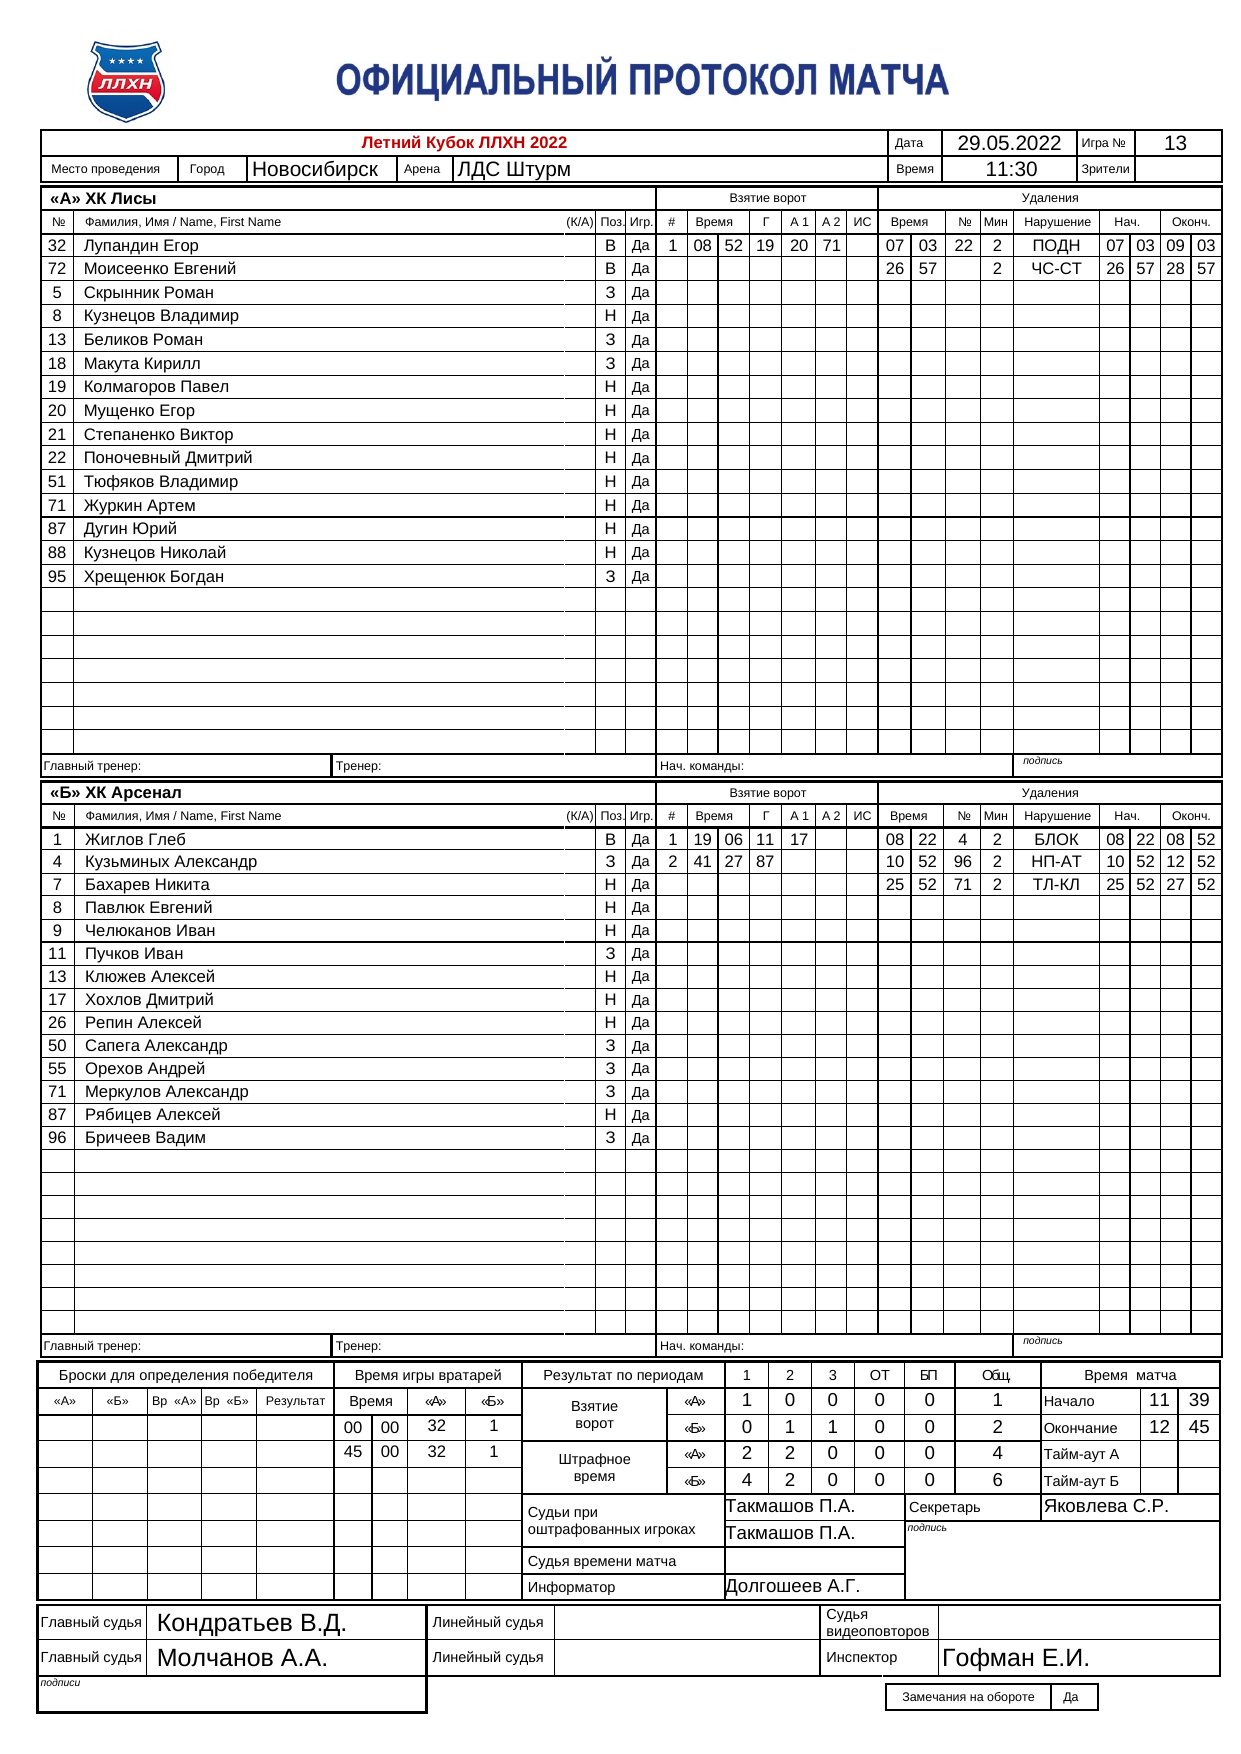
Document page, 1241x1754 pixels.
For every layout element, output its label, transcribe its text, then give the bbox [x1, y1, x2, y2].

table_cell [335, 1547, 371, 1573]
table_cell Такмашов П.А. [726, 1495, 904, 1520]
table_cell [565, 1265, 595, 1287]
table_cell [912, 1012, 943, 1033]
table_cell [688, 446, 717, 469]
table_cell [565, 966, 595, 987]
table_cell [847, 305, 877, 327]
table_cell [912, 352, 945, 374]
table_cell [1100, 1311, 1129, 1333]
table_cell [816, 1288, 846, 1310]
table_cell З [596, 565, 625, 587]
table_cell [1192, 1173, 1221, 1195]
table_cell [565, 1288, 595, 1310]
table_cell 9 [42, 920, 74, 941]
table_cell «А» [39, 1389, 92, 1413]
table_cell [879, 707, 910, 729]
table_cell 27 [719, 850, 749, 872]
table_cell [750, 1012, 781, 1033]
table_cell [847, 1311, 877, 1333]
table_cell [1131, 305, 1160, 327]
table_cell Н [596, 446, 625, 469]
table_cell [782, 730, 815, 753]
table_cell [719, 1242, 749, 1264]
table_cell Инспектор [821, 1640, 938, 1675]
table_cell [719, 683, 749, 706]
table_cell [847, 829, 877, 849]
table_cell [1100, 1081, 1129, 1103]
table_cell [626, 1242, 655, 1264]
table_cell [847, 1035, 877, 1057]
table_cell [565, 235, 595, 256]
table_cell [912, 305, 945, 327]
table_cell [981, 1150, 1013, 1172]
table_cell [555, 1640, 819, 1675]
table_cell [657, 730, 687, 753]
table_cell [719, 1196, 749, 1218]
table_cell [466, 1574, 521, 1599]
table_cell [981, 612, 1013, 634]
table_cell [688, 1265, 717, 1287]
table_cell [944, 1311, 980, 1333]
table_cell [847, 612, 877, 634]
table_cell № [944, 805, 980, 826]
table_cell [1192, 966, 1221, 987]
table_cell [944, 1219, 980, 1241]
table_cell [879, 1058, 910, 1079]
table_cell 1 [657, 235, 687, 256]
table_cell З [596, 1058, 625, 1079]
table_cell [74, 707, 564, 729]
table_cell [555, 1606, 819, 1639]
table_cell Н [596, 423, 625, 445]
table_cell [657, 989, 687, 1011]
table_cell [596, 1288, 625, 1310]
table_cell [879, 966, 910, 987]
table_cell [1131, 518, 1160, 540]
table_cell Время [879, 805, 943, 826]
table_cell [1100, 1196, 1129, 1218]
table_cell [847, 541, 877, 564]
table_cell [719, 446, 749, 469]
table_cell [719, 1035, 749, 1057]
table_cell [782, 1104, 815, 1126]
table_cell [565, 943, 595, 964]
table_cell [466, 1547, 521, 1573]
table_cell [565, 707, 595, 729]
table_cell 11 [42, 943, 74, 964]
table_cell [912, 470, 945, 493]
table_cell [202, 1547, 256, 1573]
table_cell [1131, 1311, 1160, 1333]
table_cell [657, 1196, 687, 1218]
table_cell [816, 588, 846, 611]
table_cell [912, 328, 945, 351]
table_cell [1100, 1150, 1129, 1172]
table_cell [750, 1127, 781, 1149]
table_cell [1100, 565, 1129, 587]
table_cell [1131, 1058, 1160, 1079]
table_cell [1014, 352, 1099, 374]
table_cell 96 [944, 850, 980, 872]
table_cell [1161, 730, 1190, 753]
table_cell [1014, 612, 1099, 634]
table_cell [719, 352, 749, 374]
table_cell [74, 659, 564, 682]
table_cell [657, 588, 687, 611]
table_cell [1100, 730, 1129, 753]
table_cell [626, 659, 655, 682]
table_cell [847, 636, 877, 658]
table_cell [816, 541, 846, 564]
table_header Замечания на обороте [887, 1685, 1050, 1709]
table_cell [944, 920, 980, 941]
table_cell [657, 1288, 687, 1310]
table_cell [688, 1311, 717, 1333]
table_cell [944, 896, 980, 918]
table_cell 4 [726, 1468, 768, 1493]
table_cell Нач. команды: [657, 755, 1012, 776]
table_cell [565, 1104, 595, 1126]
table_cell 0 [769, 1389, 811, 1413]
table_cell [944, 989, 980, 1011]
table_cell [816, 376, 846, 398]
table_cell [75, 1196, 564, 1218]
table_cell [719, 636, 749, 658]
table_header 13 [1136, 131, 1221, 155]
table_cell [782, 470, 815, 493]
table_cell Мущенко Егор [74, 399, 564, 422]
table_cell подпись [1014, 1335, 1221, 1356]
table_cell [408, 1494, 465, 1520]
table_cell [1100, 470, 1129, 493]
table_cell [688, 423, 717, 445]
table_cell Меркулов Александр [75, 1081, 564, 1103]
table_cell [74, 588, 564, 611]
table_cell [596, 659, 625, 682]
table_cell Да [626, 829, 655, 849]
table_cell [1100, 305, 1129, 327]
table_header Время матча [1042, 1363, 1219, 1387]
table_cell 20 [42, 399, 73, 422]
table_cell [688, 588, 717, 611]
table_cell [1100, 896, 1129, 918]
table_cell [75, 1265, 564, 1287]
table_cell Н [596, 470, 625, 493]
table_cell 45 [1179, 1415, 1219, 1440]
table_cell Поз. [596, 805, 625, 826]
table_cell [565, 1035, 595, 1057]
table_cell [1161, 989, 1190, 1011]
table_cell [944, 943, 980, 964]
table_cell [93, 1547, 147, 1573]
table_cell 25 [1100, 874, 1129, 895]
table_cell [42, 636, 73, 658]
table_cell [782, 1242, 815, 1264]
table_cell [1014, 470, 1099, 493]
table_cell [1161, 1081, 1190, 1103]
table_cell Да [626, 399, 655, 422]
table_cell 19 [42, 376, 73, 398]
table_cell Да [626, 235, 655, 256]
table_cell [1131, 281, 1160, 303]
table_cell «Б» [93, 1389, 147, 1413]
table_cell [719, 305, 749, 327]
table_cell [93, 1521, 147, 1546]
table_cell [1192, 588, 1221, 611]
table_cell З [596, 352, 625, 374]
table_cell [946, 423, 980, 445]
table_cell [879, 1127, 910, 1149]
table_cell [1100, 352, 1129, 374]
table_cell Н [596, 305, 625, 327]
table_cell [750, 541, 781, 564]
table_cell 0 [855, 1389, 904, 1413]
table_cell 5 [42, 281, 73, 303]
table_cell 10 [1100, 850, 1129, 872]
table_cell [1131, 896, 1160, 918]
table_cell [946, 730, 980, 753]
table_cell [688, 1058, 717, 1079]
table_cell [782, 399, 815, 422]
table_cell [565, 1311, 595, 1333]
table_cell [879, 1173, 910, 1195]
table_cell [39, 1521, 92, 1546]
table_cell З [596, 1035, 625, 1057]
table_cell [1014, 328, 1099, 351]
table_cell [626, 707, 655, 729]
table_cell 55 [42, 1058, 74, 1079]
table_cell [1161, 612, 1190, 634]
table_cell [1100, 707, 1129, 729]
table_cell [657, 494, 687, 516]
table_cell 25 [879, 874, 910, 895]
table_cell Такмашов П.А. [726, 1521, 904, 1546]
table_cell [750, 1265, 781, 1287]
table_cell [565, 730, 595, 753]
table_cell 11:30 [943, 157, 1076, 181]
table_cell [719, 494, 749, 516]
table_cell 28 [1161, 257, 1190, 280]
table_cell [75, 1311, 564, 1333]
table_cell [750, 1242, 781, 1264]
table_cell [912, 1311, 943, 1333]
table_cell [408, 1521, 465, 1546]
table_cell [1014, 1219, 1099, 1241]
table_cell [688, 565, 717, 587]
table_cell [257, 1468, 333, 1493]
table_cell В [596, 829, 625, 849]
table_cell [93, 1416, 147, 1440]
table_cell [879, 376, 910, 398]
table_cell [719, 518, 749, 540]
table_cell [1161, 541, 1190, 564]
table_cell [782, 352, 815, 374]
table_cell [596, 1173, 625, 1195]
table_cell 71 [42, 1081, 74, 1103]
table_cell 0 [905, 1389, 954, 1413]
table_cell [626, 1288, 655, 1310]
table_cell Кондратьев В.Д. [147, 1606, 425, 1639]
table_cell [1192, 943, 1221, 964]
table_cell [750, 1104, 781, 1126]
table_cell [1161, 896, 1190, 918]
table_cell [847, 874, 877, 895]
table_cell [1131, 989, 1160, 1011]
table_cell [981, 1173, 1013, 1195]
table_cell Н [596, 896, 625, 918]
table_cell А 1 [782, 211, 815, 233]
table_cell [1100, 588, 1129, 611]
table_cell [719, 470, 749, 493]
table_cell [148, 1574, 201, 1599]
table_cell [1014, 305, 1099, 327]
table_cell [1131, 920, 1160, 941]
table_cell [335, 1521, 371, 1546]
table_cell [1131, 1150, 1160, 1172]
table_cell З [596, 328, 625, 351]
table_cell Да [626, 565, 655, 587]
table_cell [944, 1265, 980, 1287]
table_cell [1014, 636, 1099, 658]
table_cell Да [626, 423, 655, 445]
table_header Удаления [879, 783, 1221, 803]
table_cell [657, 1265, 687, 1287]
table_cell [782, 565, 815, 587]
table_cell [946, 659, 980, 682]
table_cell Да [626, 896, 655, 918]
table_cell [1014, 989, 1099, 1011]
table_cell 87 [42, 518, 73, 540]
table_cell (К/А) [565, 805, 595, 826]
table_cell [1161, 446, 1190, 469]
table_cell Тренер: [333, 1335, 655, 1356]
table_cell 0 [905, 1468, 954, 1493]
table_cell [912, 966, 943, 987]
table_cell [847, 1150, 877, 1172]
table_cell [946, 588, 980, 611]
table_cell [981, 1219, 1013, 1241]
table_cell подписи [39, 1677, 425, 1711]
table_cell [879, 328, 910, 351]
table_cell [1014, 1035, 1099, 1057]
table_cell [257, 1441, 333, 1467]
table_cell [1014, 920, 1099, 941]
table_cell 52 [1192, 829, 1221, 849]
table_cell [466, 1494, 521, 1520]
table_cell [1014, 943, 1099, 964]
table_cell [816, 1035, 846, 1057]
table_cell [565, 305, 595, 327]
table_cell [981, 1012, 1013, 1033]
table_cell [74, 730, 564, 753]
table_cell [688, 966, 717, 987]
table_cell [879, 446, 910, 469]
table_cell [1192, 565, 1221, 587]
table_cell [750, 518, 781, 540]
table_cell [565, 257, 595, 280]
table_cell [879, 541, 910, 564]
table_cell [719, 896, 749, 918]
table_cell 2 [769, 1442, 811, 1467]
table_cell Хрещенюк Богдан [74, 565, 564, 587]
table_cell [944, 1012, 980, 1033]
table_cell [946, 470, 980, 493]
table_cell [750, 1058, 781, 1079]
table_cell 22 [946, 235, 980, 256]
table_cell [565, 446, 595, 469]
table_cell [719, 376, 749, 398]
table_cell Н [596, 874, 625, 895]
table_cell [981, 376, 1013, 398]
table_cell 26 [42, 1012, 74, 1033]
table_cell Кузнецов Владимир [74, 305, 564, 327]
table_cell [816, 1012, 846, 1033]
table_cell [626, 1173, 655, 1195]
table_cell 1 [956, 1389, 1040, 1413]
table_cell Да [626, 257, 655, 280]
table_cell [847, 1265, 877, 1287]
table_cell [879, 1104, 910, 1126]
table_cell [879, 1288, 910, 1310]
table_cell [1161, 305, 1190, 327]
table_cell [782, 1035, 815, 1057]
table_cell [1161, 1104, 1190, 1126]
table_cell [1014, 399, 1099, 422]
table_cell [944, 1104, 980, 1126]
table_cell [946, 281, 980, 303]
table_cell [565, 1012, 595, 1033]
table_cell [75, 1150, 564, 1172]
table_cell [657, 376, 687, 398]
table_cell [719, 257, 749, 280]
table_cell Колмагоров Павел [74, 376, 564, 398]
table_cell [1161, 1012, 1190, 1033]
table_cell [847, 896, 877, 918]
table_cell Н [596, 989, 625, 1011]
table_cell Зрители [1078, 157, 1134, 181]
table_cell [42, 659, 73, 682]
table_cell [202, 1494, 256, 1520]
table_cell Нач. [1100, 211, 1160, 233]
table_cell [939, 1606, 1219, 1639]
table_cell [946, 305, 980, 327]
table_cell [257, 1494, 333, 1520]
table_cell [912, 1127, 943, 1149]
table_cell [202, 1574, 256, 1599]
table_cell [657, 1058, 687, 1079]
table_cell 2 [981, 874, 1013, 895]
table_cell [1161, 494, 1190, 516]
table_cell [782, 659, 815, 682]
table_cell 0 [905, 1442, 954, 1467]
table_cell [879, 1012, 910, 1033]
table_cell [912, 1265, 943, 1287]
table_cell [719, 281, 749, 303]
table_cell 2 [981, 257, 1013, 280]
table_cell 18 [42, 352, 73, 374]
table_cell [688, 494, 717, 516]
table_cell [981, 565, 1013, 587]
table_cell [782, 588, 815, 611]
table_cell 57 [1192, 257, 1221, 280]
table_cell Журкин Артем [74, 494, 564, 516]
table_header Общ. [956, 1363, 1040, 1387]
table_cell [148, 1494, 201, 1520]
table_cell [816, 565, 846, 587]
table_cell Нач. команды: [657, 1335, 1012, 1356]
table_cell Секретарь [906, 1495, 1040, 1520]
table_cell ИС [847, 211, 877, 233]
table_cell [726, 1548, 904, 1573]
table_cell [565, 1242, 595, 1264]
table_cell [912, 1196, 943, 1218]
table_cell [719, 541, 749, 564]
table_cell Н [596, 399, 625, 422]
table_cell 00 [373, 1441, 407, 1467]
table_cell [257, 1547, 333, 1573]
table_cell Сапега Александр [75, 1035, 564, 1057]
table_cell [1192, 1035, 1221, 1057]
table_cell [1100, 683, 1129, 706]
table_cell [1014, 1081, 1099, 1103]
table_cell [1014, 518, 1099, 540]
table_cell [626, 1150, 655, 1172]
table_cell Н [596, 518, 625, 540]
table_cell Информатор [523, 1575, 724, 1599]
table_cell [750, 305, 781, 327]
table_cell Поз. [596, 211, 625, 233]
table_cell [1161, 943, 1190, 964]
table_cell [782, 1173, 815, 1195]
table_cell 26 [1100, 257, 1129, 280]
table_cell [782, 518, 815, 540]
table_cell Результат [257, 1389, 333, 1413]
table_cell [565, 423, 595, 445]
table_cell [816, 518, 846, 540]
table_cell [148, 1441, 201, 1467]
table_cell [750, 352, 781, 374]
table_cell [1161, 423, 1190, 445]
table_cell Да [626, 376, 655, 398]
table_cell 00 [335, 1416, 371, 1440]
table_cell [42, 588, 73, 611]
table_cell [688, 470, 717, 493]
table_cell [257, 1521, 333, 1546]
table_cell [782, 966, 815, 987]
table_cell Скрынник Роман [74, 281, 564, 303]
table_cell [946, 636, 980, 658]
table_cell [657, 1219, 687, 1241]
table_header Броски для определения победителя [39, 1363, 333, 1387]
table_cell [847, 707, 877, 729]
table_cell [944, 1035, 980, 1057]
table_cell [1192, 399, 1221, 422]
table_cell [816, 730, 846, 753]
table_cell Да [626, 470, 655, 493]
table_cell [565, 376, 595, 398]
table_cell [719, 1265, 749, 1287]
table_cell 22 [42, 446, 73, 469]
table_cell [816, 989, 846, 1011]
table_cell [565, 1150, 595, 1172]
table_cell [1014, 707, 1099, 729]
table_cell [1192, 1081, 1221, 1103]
table_cell [657, 352, 687, 374]
table_cell [847, 1288, 877, 1310]
table_cell [657, 518, 687, 540]
table_cell [981, 446, 1013, 469]
table_cell [688, 707, 717, 729]
table_cell Н [596, 1104, 625, 1126]
table_cell [981, 683, 1013, 706]
table_cell [202, 1416, 256, 1440]
table_cell [1100, 494, 1129, 516]
table_cell [981, 588, 1013, 611]
table_cell [688, 636, 717, 658]
table_cell [782, 1081, 815, 1103]
table_cell Окончание [1042, 1415, 1140, 1440]
table_cell «А» [668, 1442, 724, 1467]
table_cell [879, 943, 910, 964]
table_cell [981, 966, 1013, 987]
table_cell [1192, 1219, 1221, 1241]
table_cell [750, 966, 781, 987]
table_cell [1161, 707, 1190, 729]
table_cell [1192, 281, 1221, 303]
table_cell [1100, 376, 1129, 398]
table_cell Время [688, 211, 749, 233]
table_cell 03 [1192, 235, 1221, 256]
table_cell 71 [816, 235, 846, 256]
table_cell [657, 896, 687, 918]
table_cell [565, 541, 595, 564]
table_cell [626, 636, 655, 658]
table_cell [816, 920, 846, 941]
table_cell [688, 612, 717, 634]
table_header «А» ХК Лисы [42, 188, 655, 209]
table_cell [39, 1574, 92, 1599]
table_cell № [946, 211, 980, 233]
table_cell [1014, 1127, 1099, 1149]
table_cell [981, 1104, 1013, 1126]
table_cell [816, 281, 846, 303]
table_cell [912, 518, 945, 540]
table_cell [782, 257, 815, 280]
table_cell [626, 1196, 655, 1218]
table_cell [847, 281, 877, 303]
table_cell Пучков Иван [75, 943, 564, 964]
table_cell [657, 305, 687, 327]
table_cell [750, 636, 781, 658]
table_cell 8 [42, 896, 74, 918]
table_cell [1192, 541, 1221, 564]
table_cell [750, 1311, 781, 1333]
table_cell [750, 376, 781, 398]
table_cell [657, 1311, 687, 1333]
table_cell Главный судья [39, 1606, 146, 1639]
table_cell [750, 281, 781, 303]
table_cell [879, 470, 910, 493]
table_cell [981, 989, 1013, 1011]
table_cell [750, 423, 781, 445]
table_cell [719, 1311, 749, 1333]
table_header ОТ [855, 1363, 904, 1387]
table_cell 95 [42, 565, 73, 587]
table_cell [1161, 1265, 1190, 1287]
table_cell А 2 [816, 805, 846, 826]
table_cell [782, 1311, 815, 1333]
table_cell [1014, 966, 1099, 987]
table_cell [912, 1081, 943, 1103]
table_cell [750, 1219, 781, 1241]
table_cell [946, 518, 980, 540]
table_cell [1192, 1104, 1221, 1126]
table_cell Да [626, 1058, 655, 1079]
table_header 2 [769, 1363, 811, 1387]
table_cell [688, 1288, 717, 1310]
table_cell 2 [726, 1442, 768, 1467]
table_cell Лупандин Егор [74, 235, 564, 256]
table_cell [946, 446, 980, 469]
table_cell [257, 1416, 333, 1440]
table_cell [816, 494, 846, 516]
table_cell [657, 612, 687, 634]
table_cell [93, 1494, 147, 1520]
table_cell [1014, 1311, 1099, 1333]
table_cell [847, 966, 877, 987]
table_cell [596, 1150, 625, 1172]
table_cell [1192, 1196, 1221, 1218]
table_cell [1131, 1104, 1160, 1126]
table_cell 03 [1131, 235, 1160, 256]
table_cell [1192, 730, 1221, 753]
table_cell [202, 1441, 256, 1467]
table_cell Долгошеев А.Г. [726, 1575, 904, 1599]
table_cell [816, 446, 846, 469]
table_cell [1100, 1058, 1129, 1079]
table_cell Главный тренер: [42, 1335, 330, 1356]
table_cell [847, 920, 877, 941]
table_cell Да [626, 541, 655, 564]
table_cell [750, 1035, 781, 1057]
table_cell [750, 730, 781, 753]
table_cell [688, 896, 717, 918]
table_cell [981, 305, 1013, 327]
table_cell [944, 966, 980, 987]
table_cell [565, 494, 595, 516]
table_cell [565, 1196, 595, 1218]
table_cell З [596, 1127, 625, 1149]
table_cell [565, 1173, 595, 1195]
table_cell [719, 659, 749, 682]
table_cell [1100, 1265, 1129, 1287]
table_cell 21 [42, 423, 73, 445]
table_cell 52 [719, 235, 749, 256]
table_cell [626, 1311, 655, 1333]
table_cell [946, 399, 980, 422]
table_cell [847, 1173, 877, 1195]
table_cell [1161, 399, 1190, 422]
table_cell [946, 494, 980, 516]
table_cell [335, 1494, 371, 1520]
table_cell [912, 565, 945, 587]
table_cell Макута Кирилл [74, 352, 564, 374]
table_cell [750, 1173, 781, 1195]
table_cell [750, 1196, 781, 1218]
table_cell [981, 328, 1013, 351]
table_cell Н [596, 1012, 625, 1033]
table_header Летний Кубок ЛЛХН 2022 [42, 131, 887, 155]
table_cell [847, 1242, 877, 1264]
table_cell 13 [42, 328, 73, 351]
table_cell [750, 874, 781, 895]
table_cell [750, 612, 781, 634]
table_cell [782, 446, 815, 469]
table_cell [981, 1196, 1013, 1218]
table_cell [1192, 612, 1221, 634]
table_cell [816, 1104, 846, 1126]
table_cell [912, 1150, 943, 1172]
table_cell [847, 1012, 877, 1033]
table_cell 39 [1179, 1389, 1219, 1413]
table_cell [1161, 1288, 1190, 1310]
table_cell З [596, 850, 625, 872]
table_cell [1131, 1288, 1160, 1310]
table_cell # [657, 805, 687, 826]
table_cell [373, 1494, 407, 1520]
table_cell [816, 943, 846, 964]
table_cell Г [750, 211, 781, 233]
table_cell [1014, 683, 1099, 706]
table_cell Мин [981, 211, 1013, 233]
table_cell [657, 1242, 687, 1264]
table_cell 52 [912, 874, 943, 895]
table_cell [148, 1521, 201, 1546]
table_cell [946, 376, 980, 398]
table_cell [944, 1081, 980, 1103]
table_cell Главный судья [39, 1640, 146, 1675]
table_cell [981, 494, 1013, 516]
table_cell [39, 1547, 92, 1573]
table_cell 0 [905, 1415, 954, 1440]
table_cell [816, 328, 846, 351]
table_cell [1161, 636, 1190, 658]
table_cell 22 [912, 829, 943, 849]
table_cell [75, 1173, 564, 1195]
table_cell Бричеев Вадим [75, 1127, 564, 1149]
table_cell [1131, 1012, 1160, 1033]
table_cell [688, 1242, 717, 1264]
table_cell 08 [688, 235, 717, 256]
table_cell [912, 1288, 943, 1310]
table_cell [565, 850, 595, 872]
table_cell [42, 612, 73, 634]
table_cell [1100, 1173, 1129, 1195]
table_cell 0 [726, 1415, 768, 1440]
table_header 3 [812, 1363, 854, 1387]
table_cell [1131, 446, 1160, 469]
table_cell [782, 1219, 815, 1241]
table_cell 6 [956, 1468, 1040, 1493]
table_cell [719, 730, 749, 753]
table_cell [946, 352, 980, 374]
table_cell [782, 989, 815, 1011]
table_cell [565, 352, 595, 374]
table_cell [719, 588, 749, 611]
table_cell [74, 636, 564, 658]
table_cell [1192, 446, 1221, 469]
table_cell Место проведения [42, 157, 177, 181]
table_cell [1100, 518, 1129, 540]
table_cell [879, 683, 910, 706]
table_cell 2 [769, 1468, 811, 1493]
table_cell [657, 1173, 687, 1195]
table_cell [626, 683, 655, 706]
table_cell [1014, 1265, 1099, 1287]
table_cell [42, 1288, 74, 1310]
table_cell [373, 1547, 407, 1573]
table_cell [879, 1219, 910, 1241]
table_cell [912, 1035, 943, 1057]
table_cell Поночевный Дмитрий [74, 446, 564, 469]
table_cell 2 [981, 235, 1013, 256]
table_cell [750, 565, 781, 587]
table_cell [1014, 423, 1099, 445]
table_cell 0 [812, 1442, 854, 1467]
table_cell 07 [879, 235, 910, 256]
table_cell 1 [42, 829, 74, 849]
table_cell БЛОК [1014, 829, 1099, 849]
table_cell [657, 1081, 687, 1103]
table_cell [981, 1242, 1013, 1264]
table_cell Мин [981, 805, 1013, 826]
table_cell [816, 352, 846, 374]
table_cell 71 [42, 494, 73, 516]
table_cell [657, 707, 687, 729]
table_cell 96 [42, 1127, 74, 1149]
table_cell [688, 730, 717, 753]
table_cell [39, 1416, 92, 1440]
table_cell [565, 281, 595, 303]
table_cell [719, 423, 749, 445]
table_cell [1014, 1012, 1099, 1033]
table_cell [879, 565, 910, 587]
table_cell А 1 [782, 805, 815, 826]
table_cell [946, 565, 980, 587]
table_cell [879, 1150, 910, 1172]
table_cell [750, 494, 781, 516]
table_cell Начало [1042, 1389, 1140, 1413]
table_cell [565, 470, 595, 493]
table_cell [1014, 446, 1099, 469]
table_cell 0 [812, 1389, 854, 1413]
table_cell [1131, 1219, 1160, 1241]
table_cell Да [626, 305, 655, 327]
table_cell Нарушение [1014, 805, 1099, 826]
table_cell [912, 707, 945, 729]
table_cell [1192, 518, 1221, 540]
table_cell [373, 1521, 407, 1546]
table_cell Тюфяков Владимир [74, 470, 564, 493]
table_cell НП-АТ [1014, 850, 1099, 872]
table_cell [75, 1219, 564, 1241]
table_cell 2 [981, 850, 1013, 872]
table_cell [1100, 1035, 1129, 1057]
table_cell З [596, 943, 625, 964]
table_cell [847, 518, 877, 540]
table_cell [782, 305, 815, 327]
table_cell [148, 1468, 201, 1493]
table_cell [1100, 966, 1129, 987]
table_cell [408, 1468, 465, 1493]
table_cell [1161, 1035, 1190, 1057]
table_cell ЛДС Штурм [454, 157, 887, 181]
table_cell [565, 518, 595, 540]
table_cell [1014, 1058, 1099, 1079]
table_cell [657, 328, 687, 351]
table_cell [782, 423, 815, 445]
table_cell [719, 1219, 749, 1241]
table_cell Н [596, 920, 625, 941]
table_cell 52 [912, 850, 943, 872]
table_cell [912, 1242, 943, 1264]
table_cell [981, 470, 1013, 493]
table_cell Да [626, 446, 655, 469]
table_cell [750, 989, 781, 1011]
table_cell [565, 399, 595, 422]
table_cell [719, 874, 749, 895]
table_cell [912, 659, 945, 682]
table_cell [782, 636, 815, 658]
table_cell [912, 943, 943, 964]
table_cell [816, 966, 846, 987]
table_cell [816, 470, 846, 493]
table_cell [1014, 1242, 1099, 1264]
table_header Результат по периодам [523, 1363, 724, 1387]
table_cell ЧС-СТ [1014, 257, 1099, 280]
table_cell [1161, 1058, 1190, 1079]
table_cell Да [626, 328, 655, 351]
table_cell [782, 943, 815, 964]
table_cell [816, 829, 846, 849]
table_cell [1014, 1104, 1099, 1126]
table_cell Нарушение [1014, 211, 1099, 233]
table_cell [750, 920, 781, 941]
table_cell 10 [879, 850, 910, 872]
table_cell [981, 1081, 1013, 1103]
table_cell [688, 989, 717, 1011]
table_cell Павлюк Евгений [75, 896, 564, 918]
table_cell [657, 446, 687, 469]
table_cell [816, 1058, 846, 1079]
table_cell [912, 896, 943, 918]
table_cell 1 [726, 1389, 768, 1413]
table_cell [912, 423, 945, 445]
table_cell [657, 683, 687, 706]
table_cell [565, 659, 595, 682]
table_cell [879, 1311, 910, 1333]
table_cell [847, 588, 877, 611]
table_cell [657, 920, 687, 941]
table_cell [596, 1242, 625, 1264]
table_cell [847, 943, 877, 964]
table_cell [565, 565, 595, 587]
table_cell Г [750, 805, 781, 826]
table_cell Линейный судья [428, 1606, 554, 1639]
table_cell [912, 376, 945, 398]
table_cell [981, 707, 1013, 729]
table_cell Яковлева С.Р. [1042, 1495, 1219, 1520]
table_cell [657, 541, 687, 564]
table_cell [782, 1127, 815, 1149]
table_cell 52 [1131, 874, 1160, 895]
table_cell [688, 874, 717, 895]
table_cell Фамилия, Имя / Name, First Name [75, 805, 565, 826]
table_cell Да [626, 1127, 655, 1149]
table_cell [981, 730, 1013, 753]
table_cell Вр «А» [148, 1389, 201, 1413]
table_cell [1131, 470, 1160, 493]
table_cell [1161, 376, 1190, 398]
table_cell [626, 1219, 655, 1241]
table_cell [1131, 376, 1160, 398]
table_cell В [596, 235, 625, 256]
table_header Удаления [879, 188, 1221, 209]
table_cell [750, 683, 781, 706]
table_cell [1192, 1265, 1221, 1287]
table_cell Игр. [626, 805, 655, 826]
table_cell [879, 281, 910, 303]
table_cell [626, 730, 655, 753]
table_cell 41 [688, 850, 717, 872]
table_cell [565, 896, 595, 918]
table_cell [1161, 1311, 1190, 1333]
table_cell [912, 399, 945, 422]
table_cell Н [596, 541, 625, 564]
table_cell [257, 1574, 333, 1599]
table_cell Взятие ворот [523, 1389, 666, 1440]
table_cell Оконч. [1161, 211, 1221, 233]
table_cell [879, 1196, 910, 1218]
table_cell [912, 636, 945, 658]
table_header Взятие ворот [657, 783, 877, 803]
table_cell [1161, 352, 1190, 374]
table_cell [373, 1574, 407, 1599]
table_cell Челюканов Иван [75, 920, 564, 941]
table_cell [1192, 494, 1221, 516]
table_cell Главный тренер: [42, 755, 330, 776]
table_cell [626, 588, 655, 611]
table_cell 0 [812, 1468, 854, 1493]
table_cell ИС [847, 805, 877, 826]
table_cell 11 [1141, 1389, 1177, 1413]
table_cell 17 [782, 829, 815, 849]
table_cell [688, 1173, 717, 1195]
table_cell [1131, 1173, 1160, 1195]
table_cell Бахарев Никита [75, 874, 564, 895]
table_cell [782, 612, 815, 634]
table_cell Орехов Андрей [75, 1058, 564, 1079]
table_cell [719, 1012, 749, 1033]
table_cell [946, 328, 980, 351]
table_cell [596, 636, 625, 658]
table_cell [981, 659, 1013, 682]
table_cell Штрафное время [523, 1442, 666, 1493]
table_cell [750, 399, 781, 422]
table_cell [912, 1104, 943, 1126]
table_cell [782, 1265, 815, 1287]
table_cell [688, 659, 717, 682]
table_cell [750, 588, 781, 611]
table_cell 12 [1161, 850, 1190, 872]
table_cell Оконч. [1161, 805, 1221, 826]
table_cell 17 [42, 989, 74, 1011]
table_cell [688, 281, 717, 303]
table_cell [847, 730, 877, 753]
table_cell [782, 541, 815, 564]
table_cell [74, 612, 564, 634]
table_cell [1192, 1127, 1221, 1149]
table_cell [946, 683, 980, 706]
table_cell [565, 612, 595, 634]
table_cell [1131, 541, 1160, 564]
table_cell [1014, 896, 1099, 918]
table_cell [879, 896, 910, 918]
table_cell [42, 1196, 74, 1218]
table_cell [466, 1521, 521, 1546]
table_cell [565, 1081, 595, 1103]
table_cell 26 [879, 257, 910, 280]
table_cell [879, 352, 910, 374]
table_cell «А» [668, 1389, 724, 1413]
table_cell [1192, 636, 1221, 658]
table_cell [1161, 1196, 1190, 1218]
table_cell [42, 1242, 74, 1264]
table_cell Клюжев Алексей [75, 966, 564, 987]
table_cell 1 [466, 1441, 521, 1467]
table_cell [879, 518, 910, 540]
table_cell [688, 352, 717, 374]
table_cell [42, 1150, 74, 1172]
table_cell Город [179, 157, 246, 181]
table_cell Игр. [626, 211, 655, 233]
table_cell [719, 328, 749, 351]
table_cell [1192, 683, 1221, 706]
table_cell Тайм-аут Б [1042, 1468, 1140, 1493]
table_cell Молчанов А.А. [147, 1640, 425, 1675]
table_cell [1192, 1242, 1221, 1264]
table_cell [719, 1081, 749, 1103]
table_cell [981, 896, 1013, 918]
table_cell В [596, 257, 625, 280]
table_cell [1131, 588, 1160, 611]
table_cell [946, 541, 980, 564]
table_cell [912, 1058, 943, 1079]
table_cell [565, 874, 595, 895]
table_cell [688, 328, 717, 351]
table_cell Да [626, 1104, 655, 1126]
table_cell 57 [912, 257, 945, 280]
table_cell Степаненко Виктор [74, 423, 564, 445]
table_cell [912, 730, 945, 753]
table_cell 52 [1192, 874, 1221, 895]
table_cell 71 [944, 874, 980, 895]
table_cell [1161, 565, 1190, 587]
table_cell [816, 874, 846, 895]
table_cell «Б» [668, 1415, 724, 1440]
table_cell [1131, 636, 1160, 658]
table_cell [847, 1127, 877, 1149]
table_cell [39, 1468, 92, 1493]
table_cell [657, 470, 687, 493]
table_cell 07 [1100, 235, 1129, 256]
table_cell [688, 1012, 717, 1033]
table_cell [750, 659, 781, 682]
table_cell [688, 1219, 717, 1241]
table_cell [879, 588, 910, 611]
table_cell [1161, 966, 1190, 987]
table_cell [1131, 730, 1160, 753]
table_cell Да [626, 352, 655, 374]
table_cell 08 [1161, 829, 1190, 849]
table_cell [782, 850, 815, 872]
table_cell [719, 1173, 749, 1195]
table_cell [688, 399, 717, 422]
table_cell [596, 707, 625, 729]
table_cell [944, 1173, 980, 1195]
table_cell [1014, 730, 1099, 753]
table_cell [1131, 659, 1160, 682]
table_cell [912, 612, 945, 634]
table_cell [626, 1265, 655, 1287]
table_cell [202, 1521, 256, 1546]
table_cell Дугин Юрий [74, 518, 564, 540]
table_cell [981, 1311, 1013, 1333]
table_cell [657, 1035, 687, 1057]
table_cell [1014, 1173, 1099, 1195]
table_cell [912, 920, 943, 941]
table_cell [565, 1058, 595, 1079]
table_cell [981, 1127, 1013, 1149]
table_cell [847, 423, 877, 445]
table_cell [719, 1288, 749, 1310]
table_cell [946, 707, 980, 729]
table_cell [719, 565, 749, 587]
table_cell [657, 423, 687, 445]
table_cell Линейный судья [428, 1640, 554, 1675]
table_cell [1179, 1441, 1219, 1467]
table_cell Судья видеоповторов [821, 1606, 938, 1639]
table_cell [1192, 352, 1221, 374]
table_cell Да [626, 518, 655, 540]
table_cell Кузнецов Николай [74, 541, 564, 564]
table_cell [782, 494, 815, 516]
table_cell [1014, 1288, 1099, 1310]
table_cell [39, 1441, 92, 1467]
table_cell Фамилия, Имя / Name, First Name [74, 211, 565, 233]
table_cell [816, 257, 846, 280]
table_cell [688, 376, 717, 398]
table_cell [847, 494, 877, 516]
table_cell «Б » [466, 1389, 521, 1413]
table_cell [565, 328, 595, 351]
table_cell 12 [1141, 1415, 1177, 1440]
table_cell [1192, 1150, 1221, 1172]
table_cell [944, 1150, 980, 1172]
table_cell [1161, 1127, 1190, 1149]
table_cell [912, 281, 945, 303]
table_cell [981, 920, 1013, 941]
table_cell 4 [944, 829, 980, 849]
table_cell [1161, 1173, 1190, 1195]
table_cell [1192, 1311, 1221, 1333]
table_cell 87 [42, 1104, 74, 1126]
table_cell [944, 1127, 980, 1149]
table_cell [42, 1265, 74, 1287]
table_cell 4 [42, 850, 74, 872]
table_cell [719, 1150, 749, 1172]
table_cell [847, 989, 877, 1011]
table_cell [1161, 683, 1190, 706]
table_cell 88 [42, 541, 73, 564]
table_cell [719, 399, 749, 422]
table_cell [782, 707, 815, 729]
table_cell З [596, 1081, 625, 1103]
table_cell [879, 659, 910, 682]
table_cell [596, 683, 625, 706]
table_cell [816, 707, 846, 729]
table_cell Гофман Е.И. [939, 1640, 1219, 1675]
table_cell [1141, 1468, 1177, 1493]
table_cell [981, 1035, 1013, 1057]
table_header Игра № [1078, 131, 1134, 155]
table_cell [847, 257, 877, 280]
table_cell [1131, 1127, 1160, 1149]
table_cell [1131, 399, 1160, 422]
table_cell [981, 352, 1013, 374]
table_cell Беликов Роман [74, 328, 564, 351]
table_cell 2 [981, 829, 1013, 849]
table_cell [1192, 470, 1221, 493]
table_cell 09 [1161, 235, 1190, 256]
table_cell [565, 920, 595, 941]
table_cell [657, 636, 687, 658]
table_cell [1131, 1035, 1160, 1057]
table_cell [912, 588, 945, 611]
table_cell [981, 399, 1013, 422]
table_cell [879, 612, 910, 634]
table_cell [565, 1127, 595, 1149]
table_cell [816, 1150, 846, 1172]
table_cell Да [626, 989, 655, 1011]
table_cell [944, 1242, 980, 1264]
table_cell [816, 1127, 846, 1149]
table_cell [1100, 328, 1129, 351]
table_cell [879, 423, 910, 445]
table_header Дата [889, 131, 941, 155]
table_cell [428, 1677, 882, 1711]
table_cell 7 [42, 874, 74, 895]
table_cell [879, 989, 910, 1011]
table_cell [1131, 352, 1160, 374]
table_cell [1161, 1219, 1190, 1241]
table_cell [879, 1035, 910, 1057]
table_cell 0 [855, 1442, 904, 1467]
table_cell Нач. [1100, 805, 1160, 826]
table_cell Да [626, 920, 655, 941]
table_cell [750, 328, 781, 351]
table_cell Судья времени матча [523, 1548, 724, 1573]
table_cell [1014, 376, 1099, 398]
table_cell [75, 1288, 564, 1310]
table_cell [1131, 943, 1160, 964]
table_cell [688, 257, 717, 280]
table_cell [847, 683, 877, 706]
table_cell [816, 305, 846, 327]
table_cell [335, 1574, 371, 1599]
table_cell [750, 1150, 781, 1172]
table_cell 27 [1161, 874, 1190, 895]
table_cell [1131, 683, 1160, 706]
table_cell [596, 730, 625, 753]
table_cell 52 [1131, 850, 1160, 872]
table_cell [782, 920, 815, 941]
table_cell 0 [855, 1415, 904, 1440]
table_cell [42, 1173, 74, 1195]
table_cell 1 [466, 1416, 521, 1440]
table_cell [688, 541, 717, 564]
table_cell [1161, 588, 1190, 611]
table_cell [879, 399, 910, 422]
table_cell 06 [719, 829, 749, 849]
table_cell [879, 1242, 910, 1264]
table_cell Время [889, 157, 941, 181]
table_cell [1100, 636, 1129, 658]
table_cell [1131, 328, 1160, 351]
table_cell Хохлов Дмитрий [75, 989, 564, 1011]
table_cell 32 [408, 1416, 465, 1440]
table_cell [688, 920, 717, 941]
table_cell [1192, 1058, 1221, 1079]
table_cell [596, 612, 625, 634]
table_cell Тайм-аут А [1042, 1441, 1140, 1467]
table_cell [944, 1196, 980, 1218]
table_cell Тренер: [333, 755, 655, 776]
table_cell [879, 636, 910, 658]
table_cell [719, 707, 749, 729]
table_cell [847, 376, 877, 398]
table_cell [847, 565, 877, 587]
table_cell [1100, 989, 1129, 1011]
table_cell [93, 1468, 147, 1493]
table_cell [1100, 659, 1129, 682]
table_cell [1131, 1196, 1160, 1218]
table_cell [148, 1547, 201, 1573]
table_cell Да [626, 494, 655, 516]
table_cell [879, 305, 910, 327]
table_cell [466, 1468, 521, 1493]
table_cell [688, 1196, 717, 1218]
table_cell 51 [42, 470, 73, 493]
table_cell [847, 470, 877, 493]
picture [5, 28, 1179, 129]
table_cell [981, 281, 1013, 303]
table_cell [1100, 1219, 1129, 1241]
table_cell [657, 1012, 687, 1033]
table_cell [816, 1242, 846, 1264]
table_cell [657, 966, 687, 987]
table_cell [657, 257, 687, 280]
table_cell [1192, 920, 1221, 941]
table_cell [782, 1196, 815, 1218]
table_cell Время [335, 1389, 407, 1413]
table_header 1 [726, 1363, 768, 1387]
table_cell [816, 612, 846, 634]
table_cell [750, 470, 781, 493]
table_cell [946, 612, 980, 634]
table_cell [596, 1311, 625, 1333]
table_cell [1100, 612, 1129, 634]
table_cell [1192, 376, 1221, 398]
table_cell [596, 1219, 625, 1241]
table_cell Новосибирск [248, 157, 396, 181]
table_cell [847, 446, 877, 469]
table_cell 45 [335, 1441, 371, 1467]
table_cell [1100, 920, 1129, 941]
table_cell 1 [769, 1415, 811, 1440]
table_cell [1131, 1242, 1160, 1264]
table_cell [1179, 1468, 1219, 1493]
table_cell 1 [657, 829, 687, 849]
table_cell [565, 829, 595, 849]
table_cell (К/А) [565, 211, 595, 233]
table_cell [750, 1288, 781, 1310]
table_cell [847, 850, 877, 872]
table_cell [879, 494, 910, 516]
table_cell [719, 1127, 749, 1149]
table_cell [847, 235, 877, 256]
table_cell [816, 659, 846, 682]
table_cell Жиглов Глеб [75, 829, 564, 849]
table_cell [782, 1012, 815, 1033]
table_cell [816, 1173, 846, 1195]
table_cell [565, 1219, 595, 1241]
table_cell [883, 1677, 1220, 1681]
table_header БП [905, 1363, 954, 1387]
table_cell [847, 1219, 877, 1241]
table_cell [750, 257, 781, 280]
table_cell № [42, 211, 73, 233]
table_cell [816, 1081, 846, 1103]
table_cell ПОДН [1014, 235, 1099, 256]
table_cell Да [626, 1035, 655, 1057]
table_cell [1192, 1012, 1221, 1033]
table_cell [1099, 1682, 1220, 1711]
table_cell [782, 1288, 815, 1310]
table_cell Да [626, 943, 655, 964]
table_cell [657, 874, 687, 895]
table_cell [1014, 565, 1099, 587]
table_cell [93, 1441, 147, 1467]
table_cell [782, 376, 815, 398]
table_cell [944, 1058, 980, 1079]
table_cell № [42, 805, 74, 826]
table_cell [1014, 1196, 1099, 1218]
table_cell [74, 683, 564, 706]
table_cell [816, 1219, 846, 1241]
table_cell [847, 1058, 877, 1079]
table_cell [1100, 423, 1129, 445]
table_cell [719, 989, 749, 1011]
table_cell 52 [1192, 850, 1221, 872]
table_cell [1161, 518, 1190, 540]
table_cell [719, 1058, 749, 1079]
table_cell 0 [855, 1468, 904, 1493]
table_cell 03 [912, 235, 945, 256]
table_cell [1100, 541, 1129, 564]
table_cell [1192, 1288, 1221, 1310]
table_cell [912, 989, 943, 1011]
table_cell [1131, 707, 1160, 729]
table_cell 08 [879, 829, 910, 849]
table_cell [1141, 1441, 1177, 1467]
table_cell [816, 636, 846, 658]
table_cell 13 [42, 966, 74, 987]
table_cell [565, 989, 595, 1011]
table_cell [1192, 659, 1221, 682]
table_cell [782, 1150, 815, 1172]
table_cell [1192, 707, 1221, 729]
table_cell [688, 305, 717, 327]
table_cell [879, 1265, 910, 1287]
table_cell [981, 636, 1013, 658]
table_cell 2 [956, 1415, 1040, 1440]
table_cell [782, 683, 815, 706]
table_cell [1014, 1150, 1099, 1172]
table_cell «Б» [668, 1468, 724, 1493]
table_cell 19 [750, 235, 781, 256]
table_cell [657, 1127, 687, 1149]
table_cell [816, 896, 846, 918]
table_cell [981, 1058, 1013, 1079]
table_cell [782, 896, 815, 918]
table_cell [408, 1574, 465, 1599]
table_cell Да [626, 850, 655, 872]
table_cell [816, 683, 846, 706]
table_cell [1014, 281, 1099, 303]
table_cell [1100, 446, 1129, 469]
table_cell 50 [42, 1035, 74, 1057]
table_cell «А» [408, 1389, 465, 1413]
table_cell [981, 541, 1013, 564]
table_cell [847, 399, 877, 422]
table_cell Кузьминых Александр [75, 850, 564, 872]
table_cell 00 [373, 1416, 407, 1440]
table_cell подпись [1014, 755, 1221, 776]
table_cell [719, 966, 749, 987]
table_cell [688, 1081, 717, 1103]
table_cell [1131, 423, 1160, 445]
table_cell [1161, 1242, 1190, 1264]
table_cell [373, 1468, 407, 1493]
table_cell [688, 943, 717, 964]
table_cell [981, 943, 1013, 964]
table_cell [847, 1196, 877, 1218]
table_cell Рябицев Алексей [75, 1104, 564, 1126]
table_cell [596, 588, 625, 611]
table_cell [1014, 494, 1099, 516]
table_cell [816, 399, 846, 422]
table_cell [657, 565, 687, 587]
table_cell З [596, 281, 625, 303]
table_cell [1161, 470, 1190, 493]
table_cell [42, 1219, 74, 1241]
table_cell [688, 518, 717, 540]
table_cell А 2 [816, 211, 846, 233]
table_cell [1014, 541, 1099, 564]
table_cell Время [879, 211, 945, 233]
table_cell [408, 1547, 465, 1573]
table_cell [719, 920, 749, 941]
table_cell [657, 659, 687, 682]
table_cell [75, 1242, 564, 1264]
table_cell 20 [782, 235, 815, 256]
table_cell Репин Алексей [75, 1012, 564, 1033]
table_cell [879, 730, 910, 753]
table_cell Да [626, 874, 655, 895]
table_cell [1100, 1012, 1129, 1033]
table_cell [1131, 966, 1160, 987]
table_cell [1131, 1265, 1160, 1287]
table_cell [1131, 612, 1160, 634]
table_cell 1 [812, 1415, 854, 1440]
table_cell [42, 707, 73, 729]
table_cell [847, 328, 877, 351]
table_cell [42, 683, 73, 706]
table_cell [565, 588, 595, 611]
table_cell [847, 352, 877, 374]
table_cell [912, 494, 945, 516]
table_cell Н [596, 494, 625, 516]
table_cell 19 [688, 829, 717, 849]
table_cell 87 [750, 850, 781, 872]
table_cell 4 [956, 1442, 1040, 1467]
table_cell Н [596, 376, 625, 398]
table_cell [1131, 1081, 1160, 1103]
table_cell [657, 281, 687, 303]
table_cell [879, 1081, 910, 1103]
table_header Взятие ворот [657, 188, 877, 209]
table_cell [1100, 1242, 1129, 1264]
table_header «Б» ХК Арсенал [42, 783, 655, 803]
table_cell [912, 683, 945, 706]
table_cell [1100, 1127, 1129, 1149]
table_cell [657, 1150, 687, 1172]
table_cell [816, 423, 846, 445]
table_cell 32 [408, 1441, 465, 1467]
table_cell [782, 1058, 815, 1079]
table_cell [596, 1265, 625, 1287]
table_cell [847, 1104, 877, 1126]
table_cell [879, 920, 910, 941]
table_cell [912, 541, 945, 564]
table_cell [1161, 1150, 1190, 1172]
table_cell [750, 896, 781, 918]
table_cell # [657, 211, 687, 233]
table_cell 72 [42, 257, 73, 280]
table_cell [1014, 588, 1099, 611]
table_cell [847, 1081, 877, 1103]
table_cell [688, 683, 717, 706]
table_cell [1100, 1288, 1129, 1310]
table_cell [981, 518, 1013, 540]
table_cell [1136, 157, 1221, 181]
table_cell ТЛ-КЛ [1014, 874, 1099, 895]
table_cell Да [626, 1081, 655, 1103]
table_cell Да [626, 1012, 655, 1033]
table_cell [816, 1265, 846, 1287]
table_cell [1161, 281, 1190, 303]
table_cell [946, 257, 980, 280]
table_cell [912, 1173, 943, 1195]
table_cell [42, 1311, 74, 1333]
table_cell [1161, 659, 1190, 682]
table_cell [42, 730, 73, 753]
table_cell [565, 636, 595, 658]
table_cell [688, 1035, 717, 1057]
table_cell [1161, 328, 1190, 351]
table_cell [596, 1196, 625, 1218]
table_cell [657, 1104, 687, 1126]
table_cell [981, 1265, 1013, 1287]
table_cell [657, 943, 687, 964]
table_cell [719, 612, 749, 634]
table_cell [782, 874, 815, 895]
table_cell [335, 1468, 371, 1493]
table_cell [981, 1288, 1013, 1310]
table_cell [816, 1311, 846, 1333]
table_cell [847, 659, 877, 682]
table_cell [1192, 989, 1221, 1011]
table_cell [202, 1468, 256, 1493]
table_cell Арена [398, 157, 452, 181]
table_cell [944, 1288, 980, 1310]
table_header Да [1052, 1685, 1097, 1709]
table_header 29.05.2022 [943, 131, 1076, 155]
table_cell подпись [906, 1522, 1219, 1599]
table_cell Н [596, 966, 625, 987]
table_cell [912, 1219, 943, 1241]
table_cell [1192, 896, 1221, 918]
table_cell 57 [1131, 257, 1160, 280]
table_cell [688, 1150, 717, 1172]
table_cell [782, 328, 815, 351]
table_cell [626, 612, 655, 634]
table_cell [1192, 305, 1221, 327]
table_cell [1100, 399, 1129, 422]
table_cell Моисеенко Евгений [74, 257, 564, 280]
table_cell [719, 1104, 749, 1126]
table_cell [912, 446, 945, 469]
table_cell [657, 399, 687, 422]
table_cell [1131, 494, 1160, 516]
table_cell [981, 423, 1013, 445]
table_cell [565, 683, 595, 706]
table_cell [1100, 943, 1129, 964]
table_cell [1192, 328, 1221, 351]
table_cell [1014, 659, 1099, 682]
table_cell 22 [1131, 829, 1160, 849]
table_cell [782, 281, 815, 303]
table_cell [750, 707, 781, 729]
table_cell [719, 943, 749, 964]
table_cell Вр «Б» [202, 1389, 256, 1413]
table_cell [1100, 1104, 1129, 1126]
table_cell 8 [42, 305, 73, 327]
table_cell [816, 850, 846, 872]
table_cell 32 [42, 235, 73, 256]
table_cell [39, 1494, 92, 1520]
table_cell [688, 1104, 717, 1126]
table_cell [148, 1416, 201, 1440]
table_cell [750, 943, 781, 964]
table_cell [750, 1081, 781, 1103]
table_cell Время [688, 805, 749, 826]
table_cell [1161, 920, 1190, 941]
table_cell Да [626, 966, 655, 987]
table_cell [1192, 423, 1221, 445]
table_cell [93, 1574, 147, 1599]
table_cell Судьи при оштрафованных игроках [523, 1495, 724, 1546]
table_cell 11 [750, 829, 781, 849]
table_cell [688, 1127, 717, 1149]
table_cell 08 [1100, 829, 1129, 849]
table_cell 2 [657, 850, 687, 872]
table_cell [1100, 281, 1129, 303]
table_header Время игры вратарей [335, 1363, 521, 1387]
table_cell [1131, 565, 1160, 587]
table_cell Да [626, 281, 655, 303]
table_cell [816, 1196, 846, 1218]
table_cell [750, 446, 781, 469]
